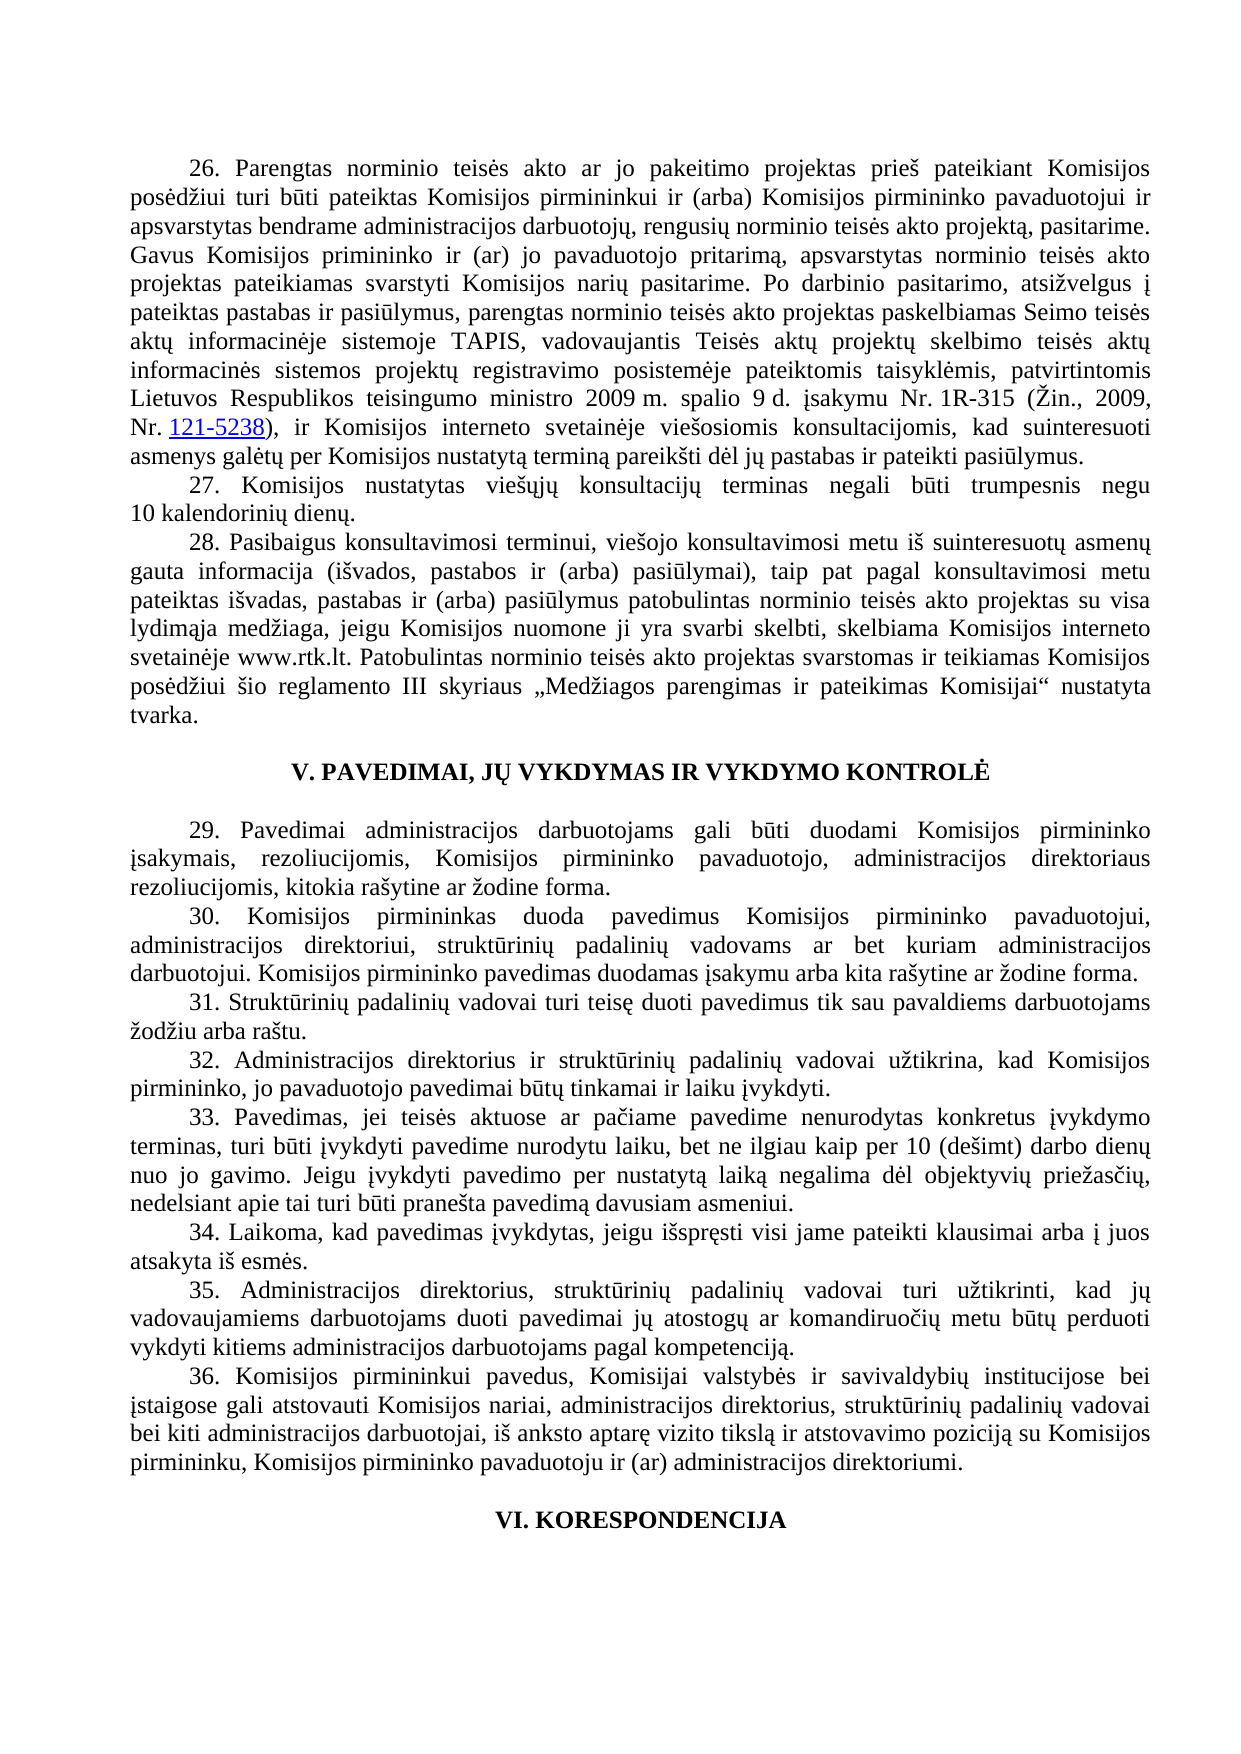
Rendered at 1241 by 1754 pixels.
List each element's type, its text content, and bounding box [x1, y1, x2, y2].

text 30. Komisijos pirmininkas duoda pavedimus Komisijos pirmininko pavaduotojui, administracijos direktoriui, struktūrinių padalinių vadovams ar bet kuriam administracijos darbuotojui. Komisijos pirmininko pavedimas duodamas įsakymu arba kita rašytine ar žodine forma. [130, 901, 1152, 987]
text V. PAVEDIMAI, JŲ VYKDYMAS IR VYKDYMO KONTROLĖ [130, 757, 1152, 786]
text 36. Komisijos pirmininkui pavedus, Komisijai valstybės ir savivaldybių institucijose bei įstaigose gali atstovauti Komisijos nariai, administracijos direktorius, struktūrinių padalinių vadovai bei kiti administracijos darbuotojai, iš anksto aptarę vizito tikslą ir atstovavimo poziciją su Komisijos pirmininku, Komisijos pirmininko pavaduotoju ir (ar) administracijos direktoriumi. [130, 1361, 1152, 1476]
text 26. Parengtas norminio teisės akto ar jo pakeitimo projektas prieš pateikiant Komisijos posėdžiui turi būti pateiktas Komisijos pirmininkui ir (arba) Komisijos pirmininko pavaduotojui ir apsvarstytas bendrame administracijos darbuotojų, rengusių norminio teisės akto projektą, pasitarime. Gavus Komisijos primininko ir (ar) jo pavaduotojo pritarimą, apsvarstytas norminio teisės akto projektas pateikiamas svarstyti Komisijos narių pasitarime. Po darbinio pasitarimo, atsižvelgus į pateiktas pastabas ir pasiūlymus, parengtas norminio teisės akto projektas paskelbiamas Seimo teisės aktų informacinėje sistemoje TAPIS, vadovaujantis Teisės aktų projektų skelbimo teisės aktų informacinės sistemos projektų registravimo posistemėje pateiktomis taisyklėmis, patvirtintomis Lietuvos Respublikos teisingumo ministro 2009 m. spalio 9 d. įsakymu Nr. 1R-315 (Žin., 2009, Nr. 121-5238), ir Komisijos interneto svetainėje viešosiomis konsultacijomis, kad suinteresuoti asmenys galėtų per Komisijos nustatytą terminą pareikšti dėl jų pastabas ir pateikti pasiūlymus. [130, 153, 1152, 470]
text 35. Administracijos direktorius, struktūrinių padalinių vadovai turi užtikrinti, kad jų vadovaujamiems darbuotojams duoti pavedimai jų atostogų ar komandiruočių metu būtų perduoti vykdyti kitiems administracijos darbuotojams pagal kompetenciją. [130, 1275, 1152, 1361]
text 27. Komisijos nustatytas viešųjų konsultacijų terminas negali būti trumpesnis negu 10 kalendorinių dienų. [130, 470, 1152, 527]
text VI. KORESPONDENCIJA [130, 1505, 1152, 1533]
text 32. Administracijos direktorius ir struktūrinių padalinių vadovai užtikrina, kad Komisijos pirmininko, jo pavaduotojo pavedimai būtų tinkamai ir laiku įvykdyti. [130, 1045, 1152, 1102]
text 33. Pavedimas, jei teisės aktuose ar pačiame pavedime nenurodytas konkretus įvykdymo terminas, turi būti įvykdyti pavedime nurodytu laiku, bet ne ilgiau kaip per 10 (dešimt) darbo dienų nuo jo gavimo. Jeigu įvykdyti pavedimo per nustatytą laiką negalima dėl objektyvių priežasčių, nedelsiant apie tai turi būti pranešta pavedimą davusiam asmeniui. [130, 1102, 1152, 1217]
text 34. Laikoma, kad pavedimas įvykdytas, jeigu išspręsti visi jame pateikti klausimai arba į juos atsakyta iš esmės. [130, 1217, 1152, 1275]
text 29. Pavedimai administracijos darbuotojams gali būti duodami Komisijos pirmininko įsakymais, rezoliucijomis, Komisijos pirmininko pavaduotojo, administracijos direktoriaus rezoliucijomis, kitokia rašytine ar žodine forma. [130, 815, 1152, 901]
text 31. Struktūrinių padalinių vadovai turi teisę duoti pavedimus tik sau pavaldiems darbuotojams žodžiu arba raštu. [130, 987, 1152, 1045]
text 28. Pasibaigus konsultavimosi terminui, viešojo konsultavimosi metu iš suinteresuotų asmenų gauta informacija (išvados, pastabos ir (arba) pasiūlymai), taip pat pagal konsultavimosi metu pateiktas išvadas, pastabas ir (arba) pasiūlymus patobulintas norminio teisės akto projektas su visa lydimąja medžiaga, jeigu Komisijos nuomone ji yra svarbi skelbti, skelbiama Komisijos interneto svetainėje www.rtk.lt. Patobulintas norminio teisės akto projektas svarstomas ir teikiamas Komisijos posėdžiui šio reglamento III skyriaus „Medžiagos parengimas ir pateikimas Komisijai“ nustatyta tvarka. [130, 527, 1152, 728]
